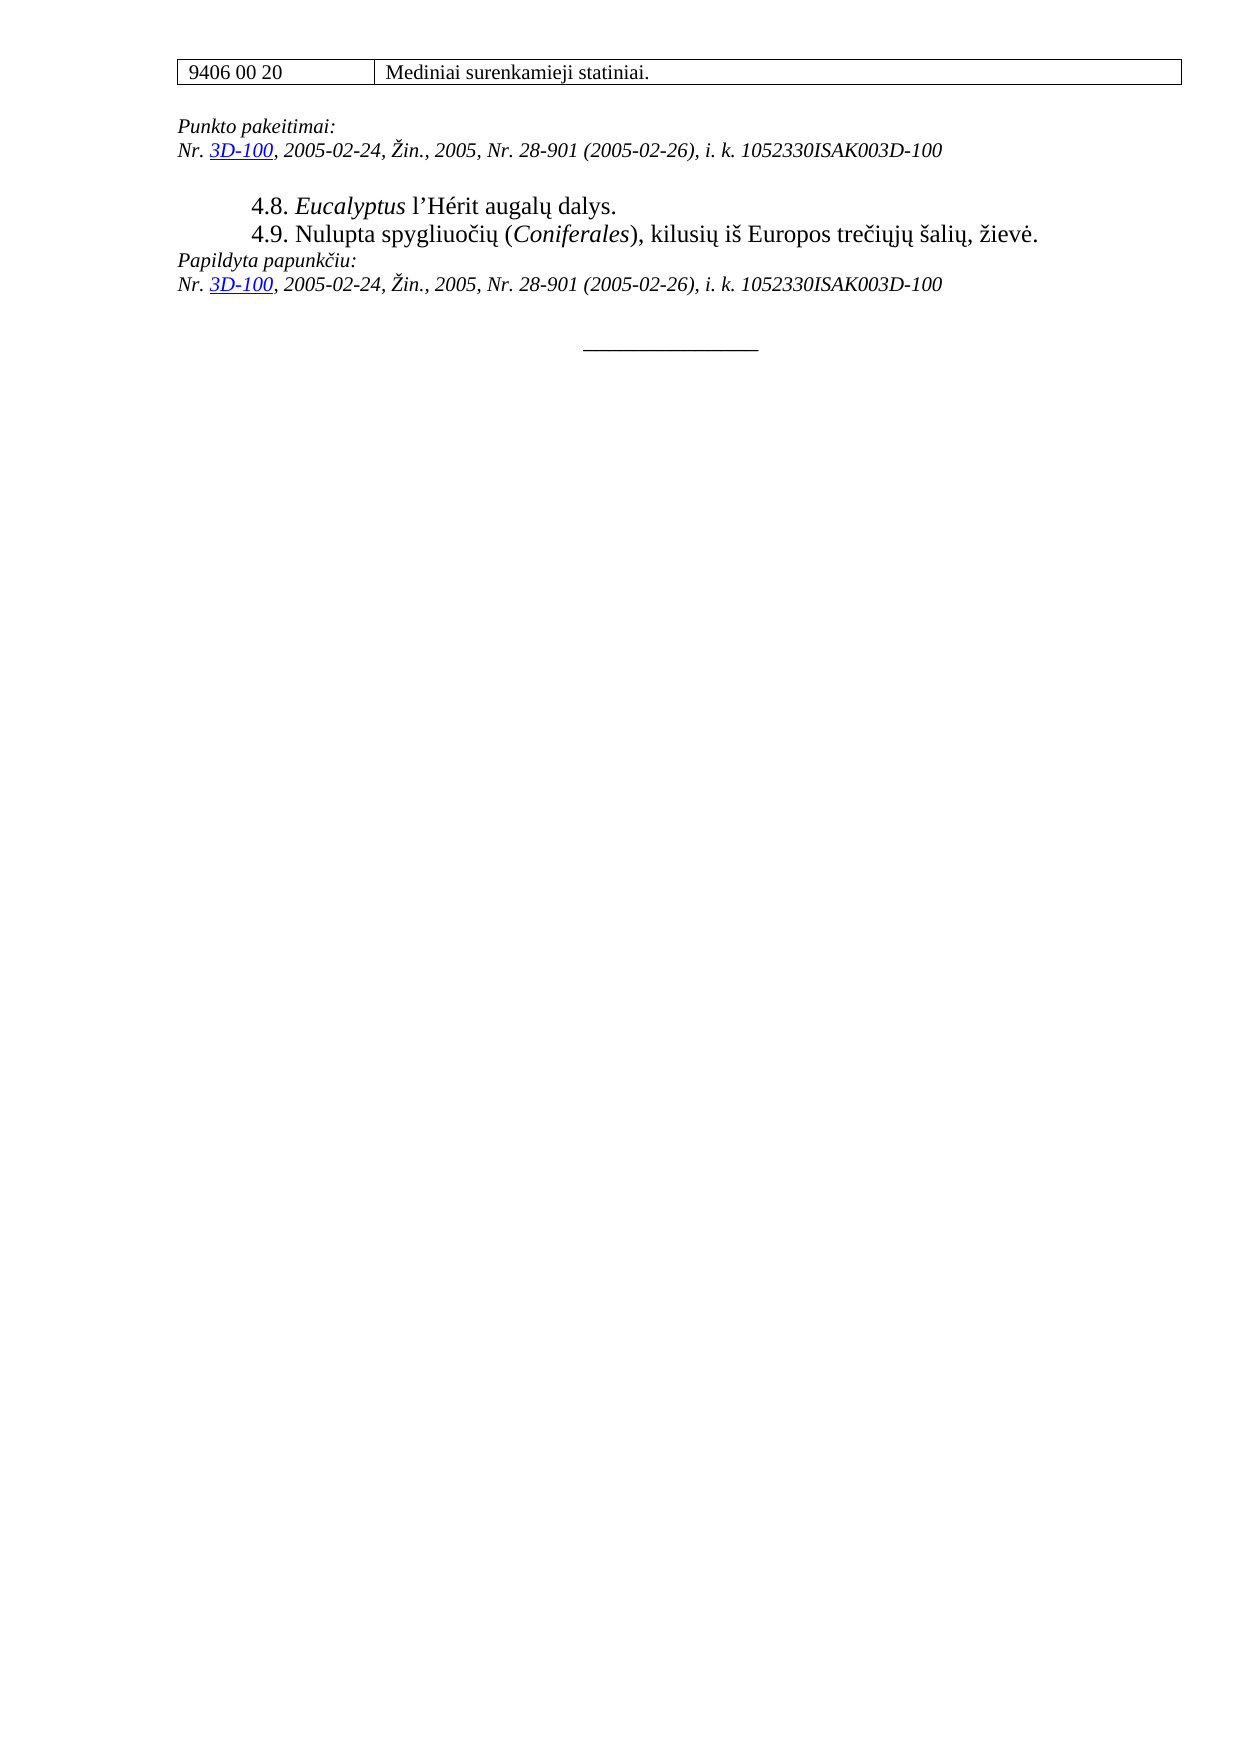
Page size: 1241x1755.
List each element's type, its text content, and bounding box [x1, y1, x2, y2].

text Papildyta papunkčiu: [177, 248, 1166, 272]
text Nr. 3D-100, 2005-02-24, Žin., 2005, Nr. 28-901 (2005-02-26), i. k. 1052330ISAK003D-100 [177, 272, 1166, 296]
table_cell Mediniai surenkamieji statiniai. [375, 60, 1181, 84]
table_cell 9406 00 20 [178, 60, 374, 84]
text Punkto pakeitimai: [177, 114, 1166, 138]
text 4.9. Nulupta spygliuočių (Coniferales), kilusių iš Europos trečiųjų šalių, žievė. [177, 219, 1166, 248]
text ______________ [177, 325, 1166, 354]
text Nr. 3D-100, 2005-02-24, Žin., 2005, Nr. 28-901 (2005-02-26), i. k. 1052330ISAK003D-100 [177, 138, 1166, 162]
text 4.8. Eucalyptus l’Hérit augalų dalys. [177, 191, 1166, 219]
